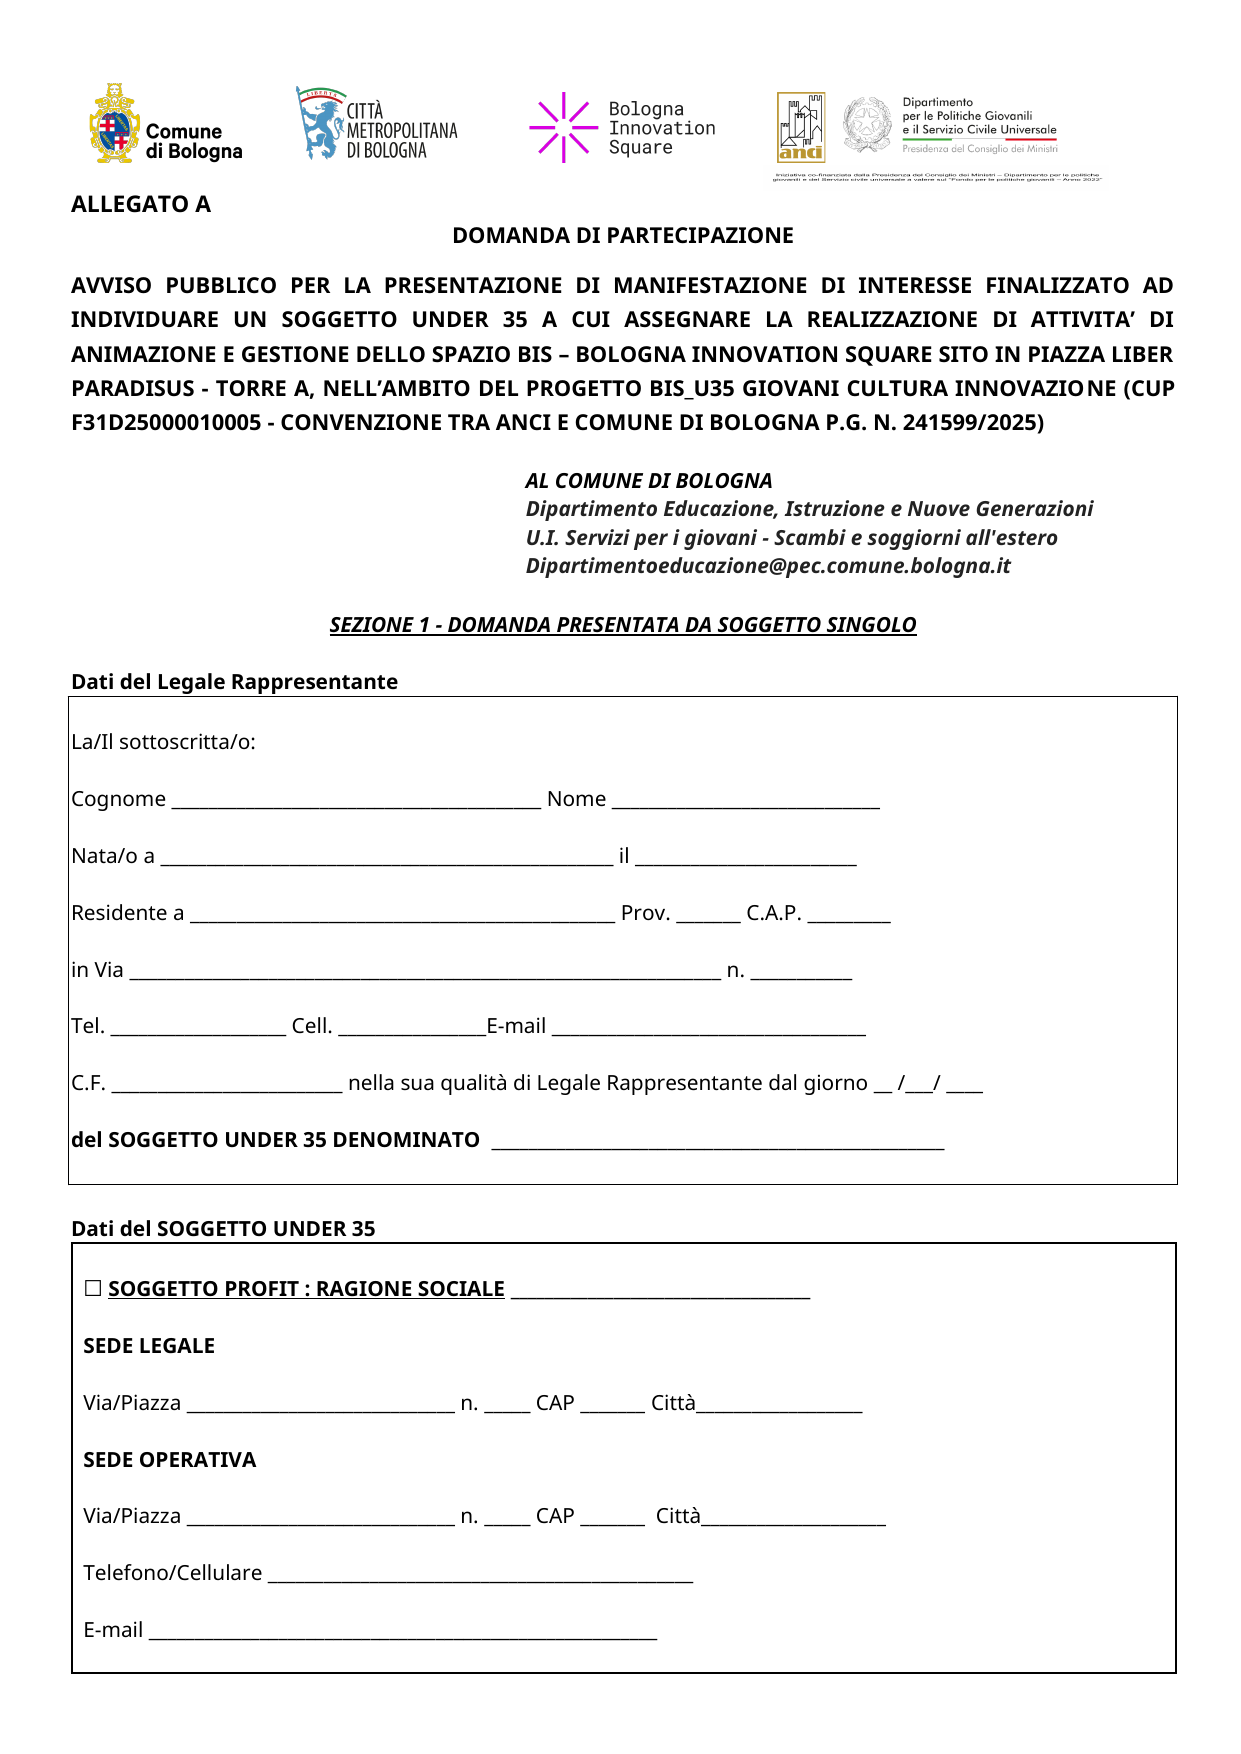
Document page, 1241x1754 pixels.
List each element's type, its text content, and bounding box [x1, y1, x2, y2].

picture [835, 82, 1074, 163]
text U.I. Servizi per i giovani - Scambi e soggiorni all'estero [526, 523, 1175, 551]
picture [511, 92, 751, 163]
text C.F. _________________________ nella sua qualità di Legale Rappresentante dal giorno __ /___/ ____ [71, 1068, 1175, 1097]
text in Via ________________________________________________________________ n. ___________ [71, 955, 1175, 983]
picture [777, 92, 826, 163]
text DOMANDA DI PARTECIPAZIONE [71, 220, 1175, 249]
text Cognome ________________________________________ Nome _____________________________ [71, 784, 1175, 812]
text Tel. ___________________ Cell. ________________E-mail __________________________________ [71, 1012, 1175, 1040]
text Nata/o a _________________________________________________ il ________________________ [71, 841, 1175, 869]
text AL COMUNE DI BOLOGNA [526, 466, 1175, 494]
text AVVISO PUBBLICO PER LA PRESENTAZIONE DI MANIFESTAZIONE DI INTERESSE FINALIZZATO AD INDIVIDUARE UN SOGGETTO UNDER 35 A CUI ASSEGNARE LA REALIZZAZIONE DI ATTIVITA’ DI ANIMAZIONE E GESTIONE DELLO SPAZIO BIS – BOLOGNA INNOVATION SQUARE SITO IN PIAZZA LIBER PARADISUS - TORRE A, NELL’AMBITO DEL PROGETTO BIS_U35 GIOVANI CULTURA INNOVAZIONE (CUP F31D25000010005 - CONVENZIONE TRA ANCI E COMUNE DI BOLOGNA P.G. N. 241599/2025) [71, 270, 1175, 437]
text Dati del SOGGETTO UNDER 35 [71, 1214, 1175, 1242]
text Dipartimento Educazione, Istruzione e Nuove Generazioni [526, 494, 1175, 523]
text ALLEGATO A [71, 188, 1175, 220]
text La/Il sottoscritta/o: [71, 727, 1175, 756]
picture [89, 83, 242, 163]
text del SOGGETTO UNDER 35 DENOMINATO _________________________________________________ [71, 1125, 1175, 1154]
text SEZIONE 1 - DOMANDA PRESENTATA DA SOGGETTO SINGOLO [71, 610, 1175, 639]
picture [269, 86, 486, 160]
picture [763, 165, 1109, 188]
table_header ☐ SOGGETTO PROFIT : RAGIONE SOCIALE ___________________________________ SEDE LEGALE Via/Piazza _____________________________ n. _____ CAP _______ Città__________________ SEDE OPERATIVA Via/Piazza _____________________________ n. _____ CAP _______ Città____________________ Telefono/Cellulare ______________________________________________ E-mail _______________________________________________________ [73, 1244, 1175, 1672]
text Dati del Legale Rappresentante [71, 667, 1175, 696]
text Dipartimentoeducazione@pec.comune.bologna.it [526, 551, 1175, 580]
text Residente a ______________________________________________ Prov. _______ C.A.P. _________ [71, 898, 1175, 926]
